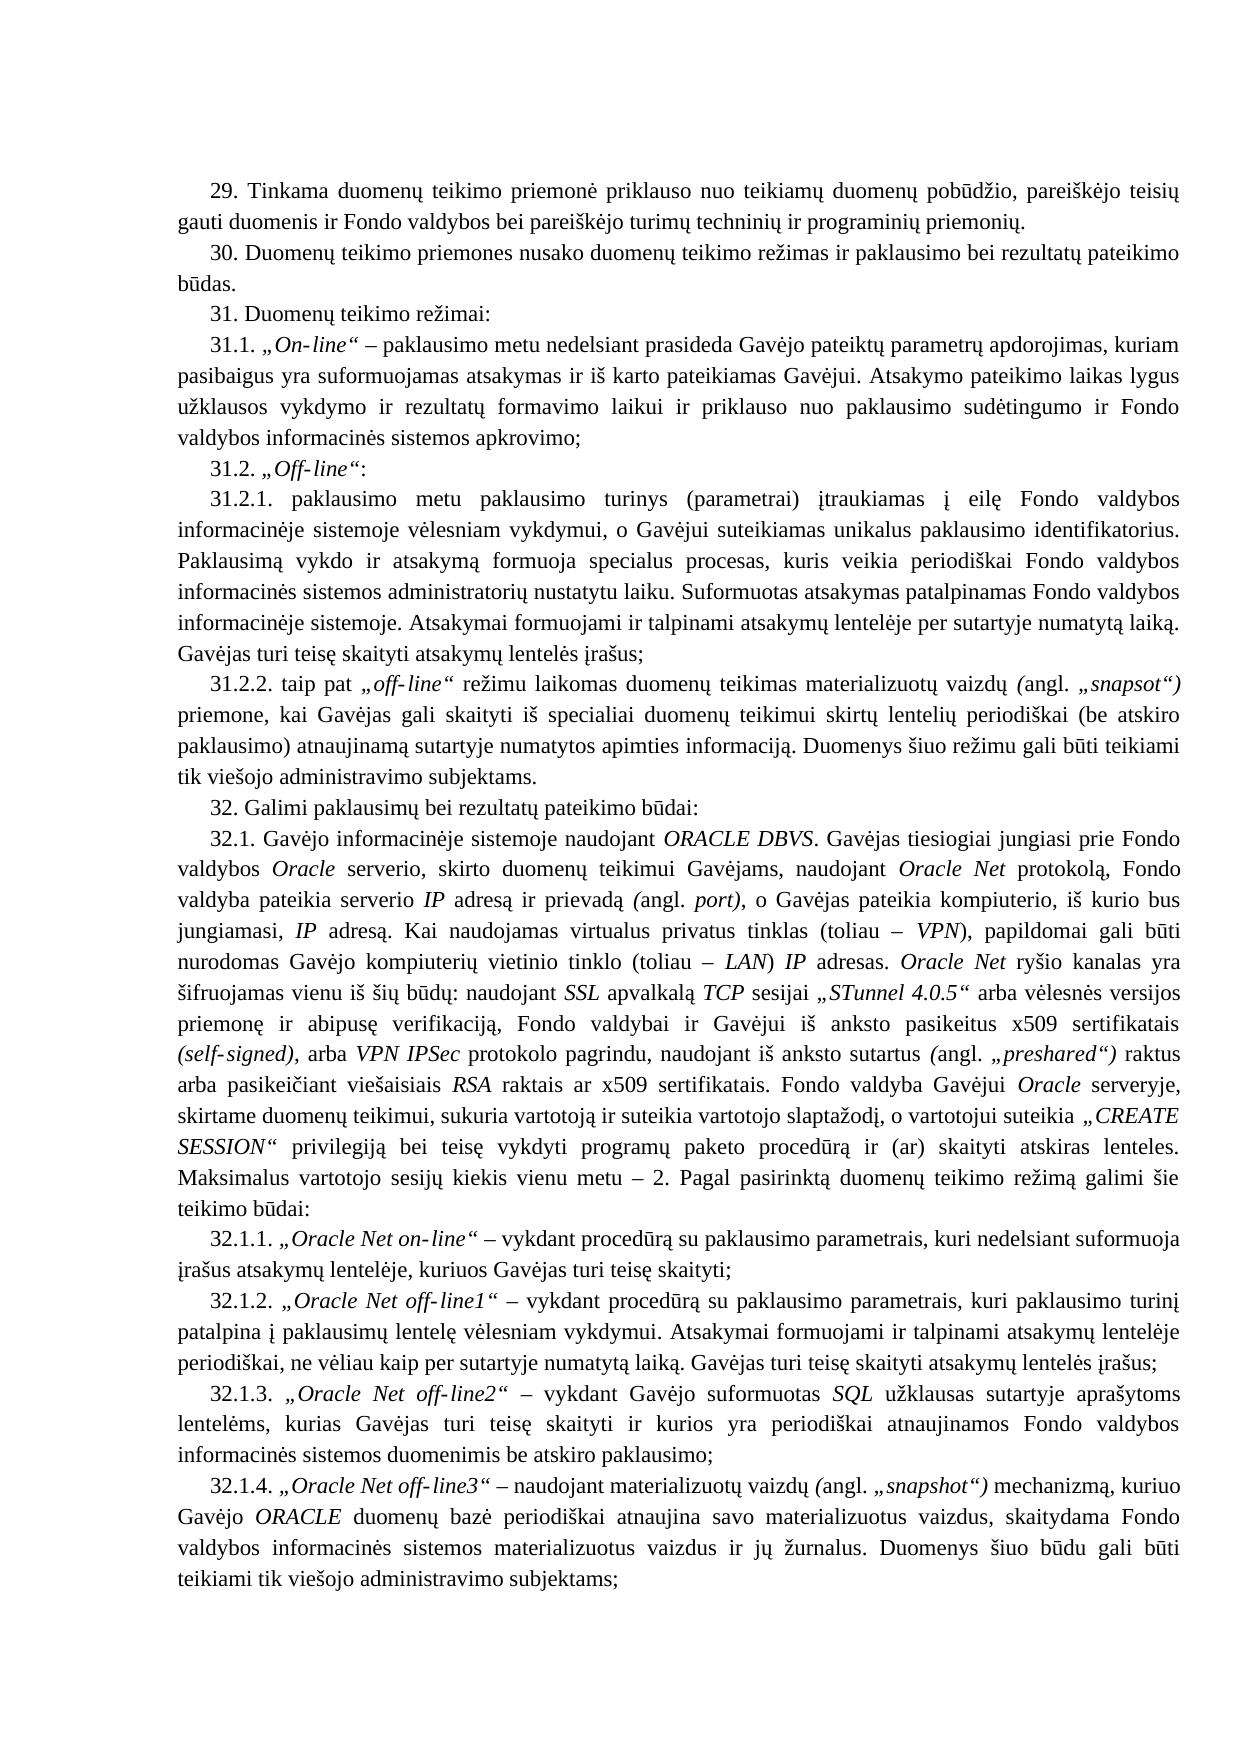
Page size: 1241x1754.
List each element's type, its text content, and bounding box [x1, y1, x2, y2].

text 31.2.1. paklausimo metu paklausimo turinys (parametrai) įtraukiamas į eilę Fondo valdybos informacinėje sistemoje vėlesniam vykdymui, o Gavėjui suteikiamas unikalus paklausimo identifikatorius. Paklausimą vykdo ir atsakymą formuoja specialus procesas, kuris veikia periodiškai Fondo valdybos informacinės sistemos administratorių nustatytu laiku. Suformuotas atsakymas patalpinamas Fondo valdybos informacinėje sistemoje. Atsakymai formuojami ir talpinami atsakymų lentelėje per sutartyje numatytą laiką. Gavėjas turi teisę skaityti atsakymų lentelės įrašus; [177, 486, 1181, 666]
text 32.1.1. „Oracle Net on‑line“ – vykdant procedūrą su paklausimo parametrais, kuri nedelsiant suformuoja įrašus atsakymų lentelėje, kuriuos Gavėjas turi teisę skaityti; [177, 1226, 1181, 1283]
text 30. Duomenų teikimo priemones nusako duomenų teikimo režimas ir paklausimo bei rezultatų pateikimo būdas. [177, 239, 1181, 296]
text 31.2. „Off‑line“: [177, 455, 1181, 481]
text 31.1. „On‑line“ – paklausimo metu nedelsiant prasideda Gavėjo pateiktų parametrų apdorojimas, kuriam pasibaigus yra suformuojamas atsakymas ir iš karto pateikiamas Gavėjui. Atsakymo pateikimo laikas lygus užklausos vykdymo ir rezultatų formavimo laikui ir priklauso nuo paklausimo sudėtingumo ir Fondo valdybos informacinės sistemos apkrovimo; [177, 331, 1181, 450]
text 32.1.3. „Oracle Net off‑line2“ – vykdant Gavėjo suformuotas SQL užklausas sutartyje aprašytoms lentelėms, kurias Gavėjas turi teisę skaityti ir kurios yra periodiškai atnaujinamos Fondo valdybos informacinės sistemos duomenimis be atskiro paklausimo; [177, 1380, 1181, 1468]
text 31. Duomenų teikimo režimai: [177, 301, 1181, 327]
text 32.1.2. „Oracle Net off‑line1“ – vykdant procedūrą su paklausimo parametrais, kuri paklausimo turinį patalpina į paklausimų lentelę vėlesniam vykdymui. Atsakymai formuojami ir talpinami atsakymų lentelėje periodiškai, ne vėliau kaip per sutartyje numatytą laiką. Gavėjas turi teisę skaityti atsakymų lentelės įrašus; [177, 1287, 1181, 1375]
text 32. Galimi paklausimų bei rezultatų pateikimo būdai: [177, 794, 1181, 820]
text 31.2.2. taip pat „off‑line“ režimu laikomas duomenų teikimas materializuotų vaizdų (angl. „snapsot“) priemone, kai Gavėjas gali skaityti iš specialiai duomenų teikimui skirtų lentelių periodiškai (be atskiro paklausimo) atnaujinamą sutartyje numatytos apimties informaciją. Duomenys šiuo režimu gali būti teikiami tik viešojo administravimo subjektams. [177, 671, 1181, 789]
text 32.1.4. „Oracle Net off‑line3“ – naudojant materializuotų vaizdų (angl. „snapshot“) mechanizmą, kuriuo Gavėjo ORACLE duomenų bazė periodiškai atnaujina savo materializuotus vaizdus, skaitydama Fondo valdybos informacinės sistemos materializuotus vaizdus ir jų žurnalus. Duomenys šiuo būdu gali būti teikiami tik viešojo administravimo subjektams; [177, 1472, 1181, 1591]
text 29. Tinkama duomenų teikimo priemonė priklauso nuo teikiamų duomenų pobūdžio, pareiškėjo teisių gauti duomenis ir Fondo valdybos bei pareiškėjo turimų techninių ir programinių priemonių. [177, 177, 1181, 234]
text 32.1. Gavėjo informacinėje sistemoje naudojant ORACLE DBVS. Gavėjas tiesiogiai jungiasi prie Fondo valdybos Oracle serverio, skirto duomenų teikimui Gavėjams, naudojant Oracle Net protokolą, Fondo valdyba pateikia serverio IP adresą ir prievadą (angl. port), o Gavėjas pateikia kompiuterio, iš kurio bus jungiamasi, IP adresą. Kai naudojamas virtualus privatus tinklas (toliau – VPN), papildomai gali būti nurodomas Gavėjo kompiuterių vietinio tinklo (toliau – LAN) IP adresas. Oracle Net ryšio kanalas yra šifruojamas vienu iš šių būdų: naudojant SSL apvalkalą TCP sesijai „STunnel 4.0.5“ arba vėlesnės versijos priemonę ir abipusę verifikaciją, Fondo valdybai ir Gavėjui iš anksto pasikeitus x509 sertifikatais (self‑signed), arba VPN IPSec protokolo pagrindu, naudojant iš anksto sutartus (angl. „preshared“) raktus arba pasikeičiant viešaisiais RSA raktais ar x509 sertifikatais. Fondo valdyba Gavėjui Oracle serveryje, skirtame duomenų teikimui, sukuria vartotoją ir suteikia vartotojo slaptažodį, o vartotojui suteikia „CREATE SESSION“ privilegiją bei teisę vykdyti programų paketo procedūrą ir (ar) skaityti atskiras lenteles. Maksimalus vartotojo sesijų kiekis vienu metu – 2. Pagal pasirinktą duomenų teikimo režimą galimi šie teikimo būdai: [177, 825, 1181, 1221]
